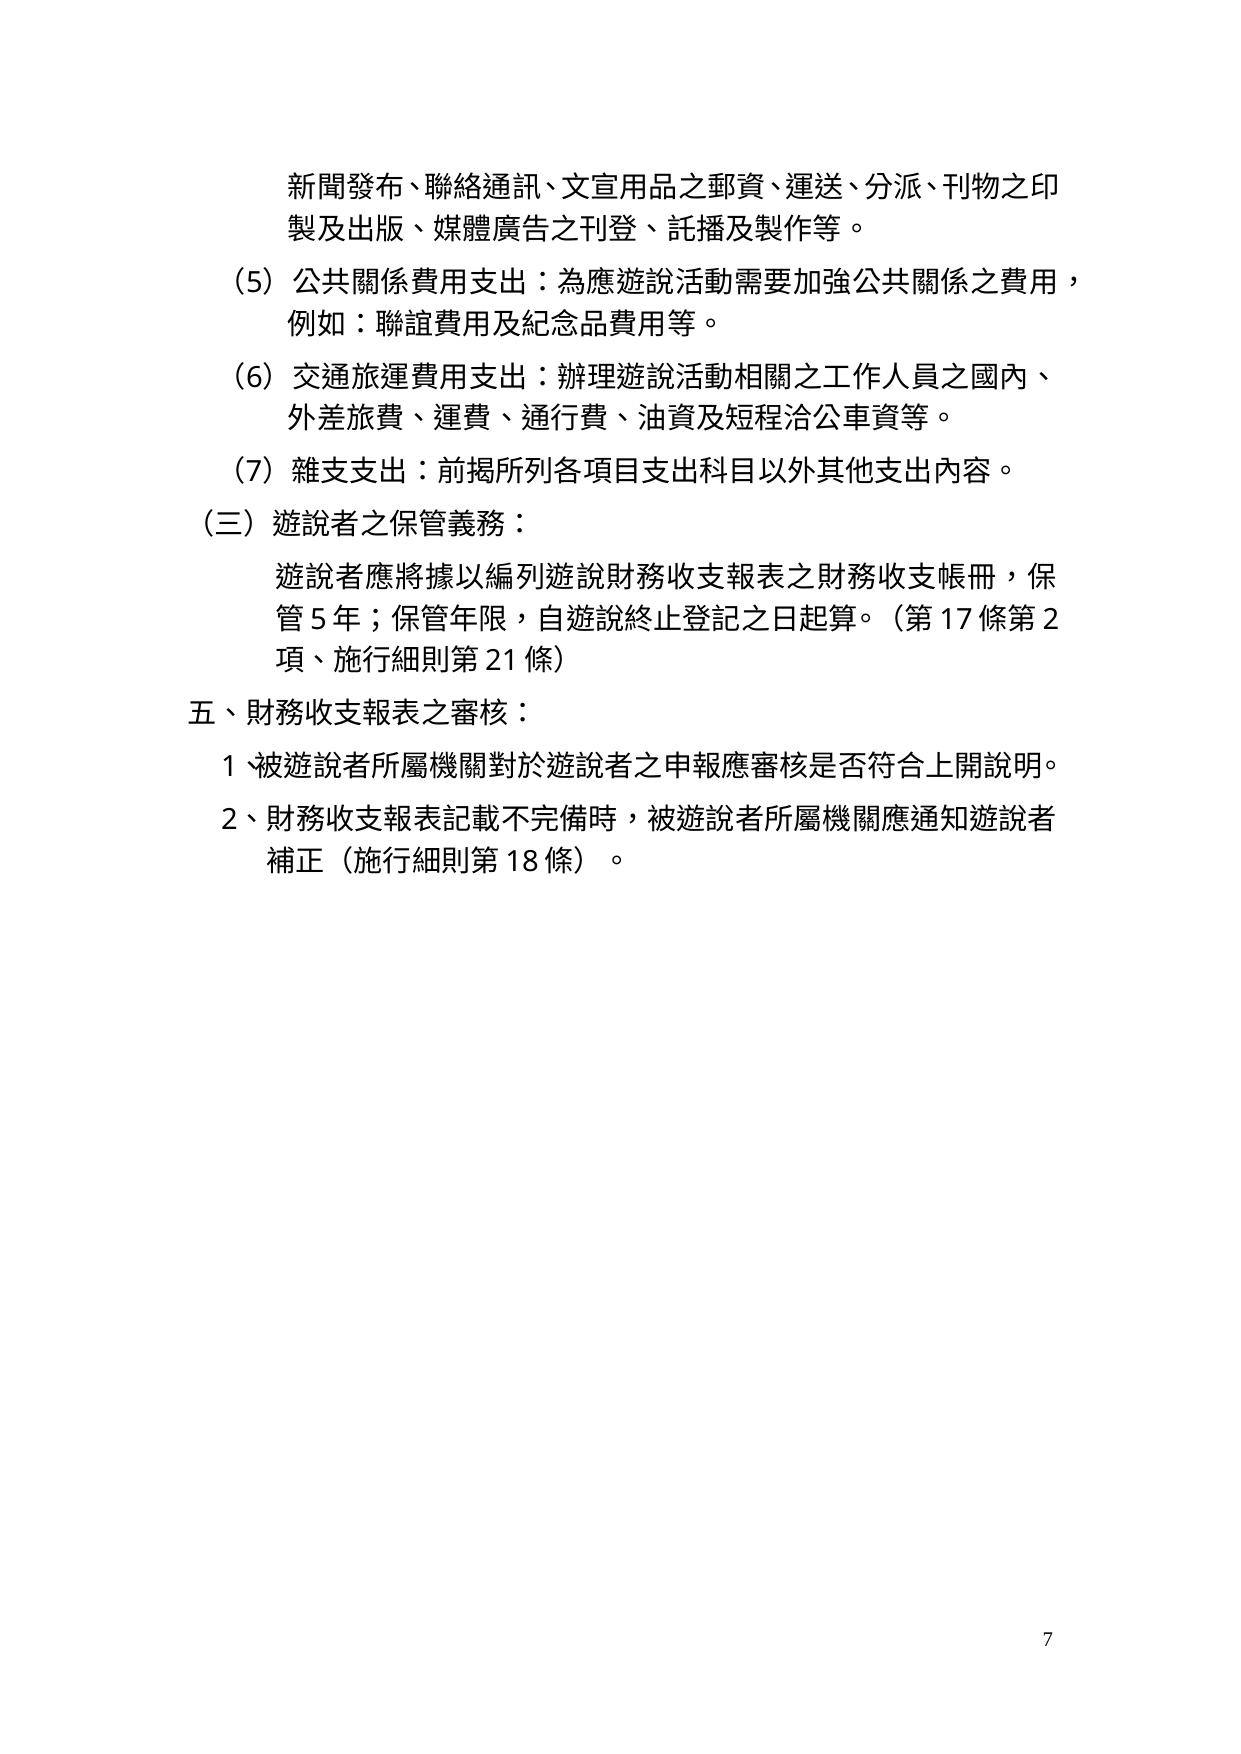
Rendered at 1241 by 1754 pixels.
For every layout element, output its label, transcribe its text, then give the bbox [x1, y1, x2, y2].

text 新聞發布、聯絡通訊、文宣用品之郵資、運送、分派、刊物之印製及出版、媒體廣告之刊登、託播及製作等。 [216, 164, 1059, 248]
text （三）遊說者之保管義務： [185, 501, 1059, 543]
text 2、財務收支報表記載不完備時，被遊說者所屬機關應通知遊說者補正（施行細則第18條）。 [221, 796, 1059, 879]
text （6）交通旅運費用支出：辦理遊說活動相關之工作人員之國內、外差旅費、運費、通行費、油資及短程洽公車資等。 [216, 354, 1059, 437]
text 1、被遊說者所屬機關對於遊說者之申報應審核是否符合上開說明。 [221, 743, 1059, 785]
text 遊說者應將據以編列遊說財務收支報表之財務收支帳冊，保管5年；保管年限，自遊說終止登記之日起算。（第17條第2項、施行細則第21條） [275, 554, 1059, 679]
text （5）公共關係費用支出：為應遊說活動需要加強公共關係之費用，例如：聯誼費用及紀念品費用等。 [216, 259, 1059, 342]
text （7）雜支支出：前揭所列各項目支出科目以外其他支出內容。 [216, 448, 1059, 490]
text 五、財務收支報表之審核： [187, 690, 1059, 732]
